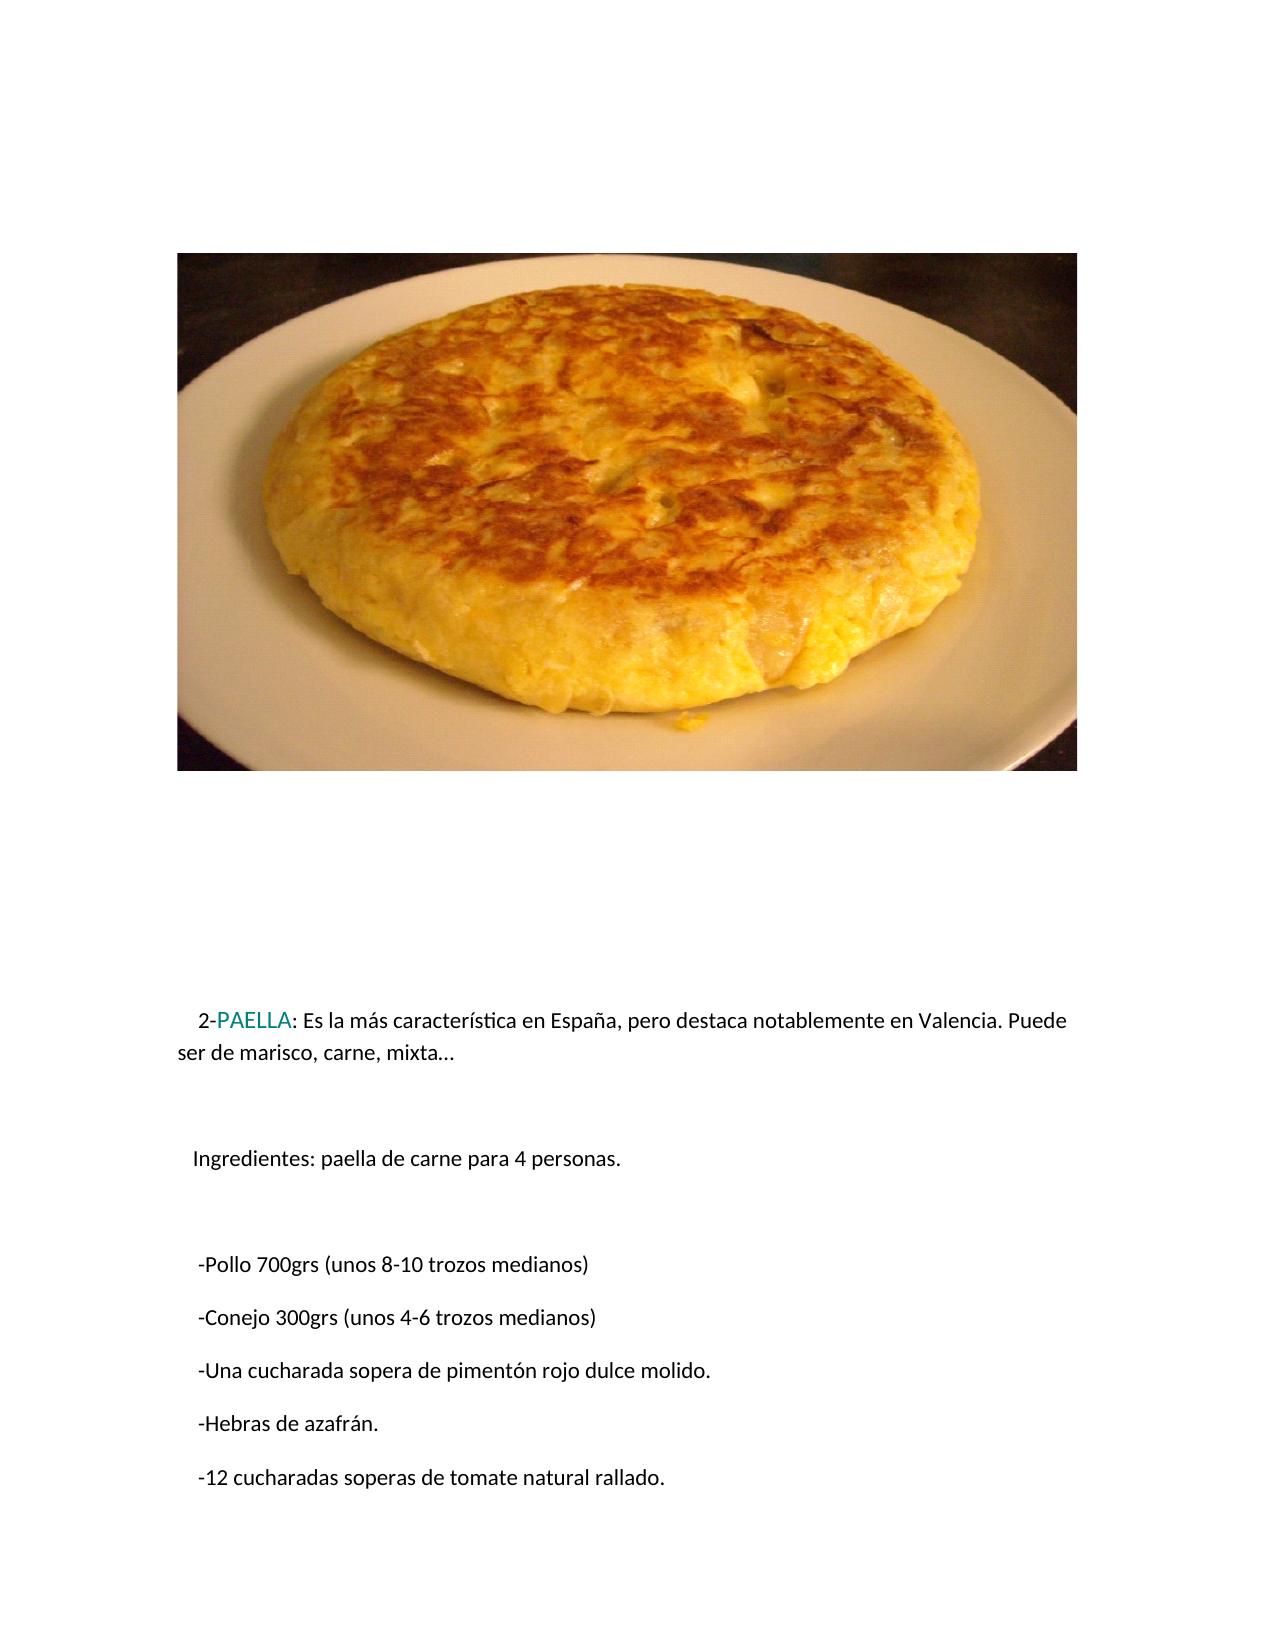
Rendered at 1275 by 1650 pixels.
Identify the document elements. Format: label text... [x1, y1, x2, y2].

text 2-PAELLA: Es la más característica en España, pero destaca notablemente en Valencia. Puede ser de marisco, carne, mixta… [177, 1004, 1098, 1066]
text Ingredientes: paella de carne para 4 personas. [177, 1144, 1098, 1172]
text -Hebras de azafrán. [177, 1409, 1098, 1438]
text -Una cucharada sopera de pimentón rojo dulce molido. [177, 1357, 1098, 1384]
text -12 cucharadas soperas de tomate natural rallado. [177, 1463, 1098, 1491]
picture [177, 253, 1078, 771]
text -Conejo 300grs (unos 4-6 trozos medianos) [177, 1303, 1098, 1332]
text -Pollo 700grs (unos 8-10 trozos medianos) [177, 1251, 1098, 1278]
